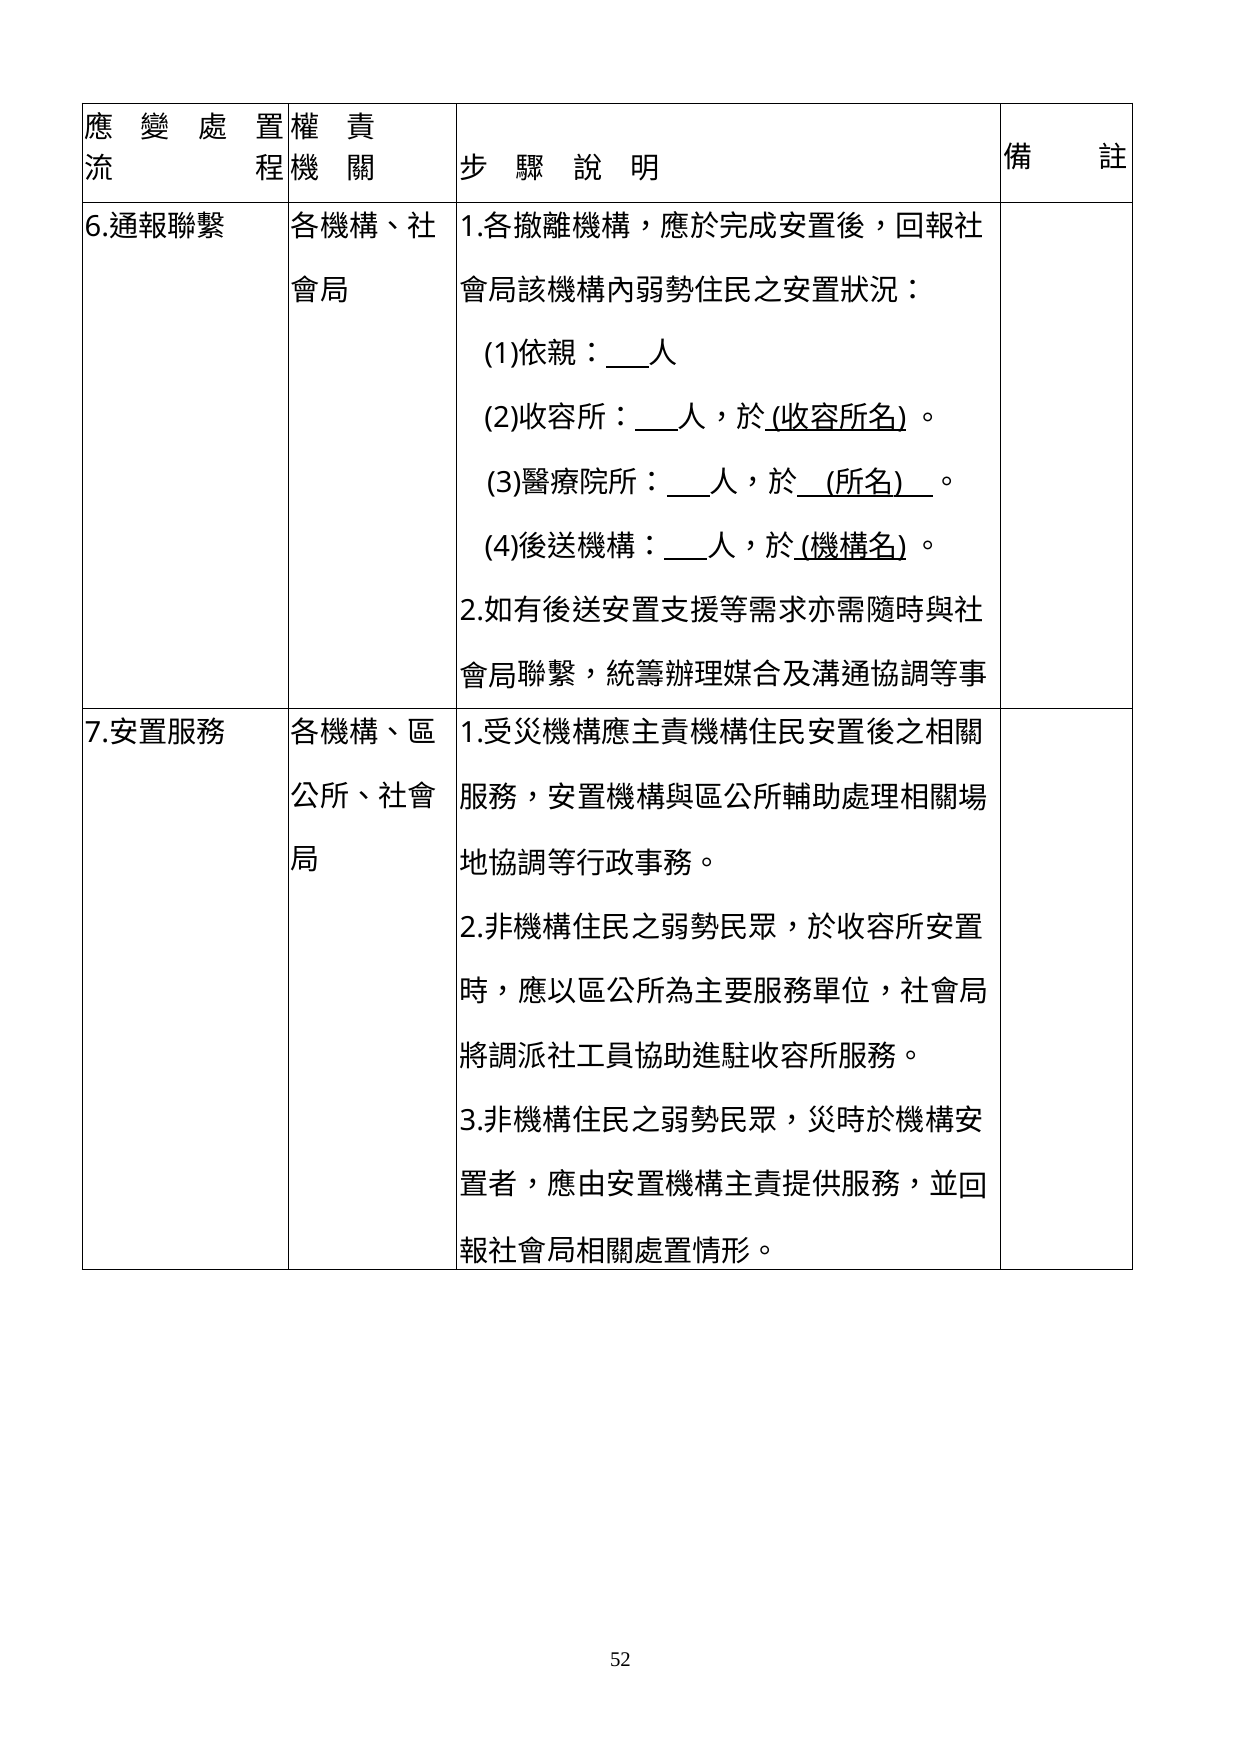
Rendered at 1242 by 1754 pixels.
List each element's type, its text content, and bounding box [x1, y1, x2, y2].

table_header 應 變 處 置 流 程 [83, 104, 288, 202]
table_cell 6.通報聯繫 [83, 203, 288, 708]
table_header 步 驟 說 明 [457, 104, 1000, 202]
table_header 權 責 機 關 [289, 104, 456, 202]
table_cell [1001, 709, 1132, 1269]
table_header 備 註 [1001, 104, 1132, 202]
picture [104, 469, 1138, 1283]
table_cell 各機構、區公所、社會局 [289, 709, 456, 1269]
table_cell 1.受災機構應主責機構住民安置後之相關服務，安置機構與區公所輔助處理相關場地協調等行政事務。 2.非機構住民之弱勢民眾，於收容所安置時，應以區公所為主要服務單位，社會局將調派社工員協助進駐收容所服務。 3.非機構住民之弱勢民眾，災時於機構安置者，應由安置機構主責提供服務，並回報社會局相關處置情形。 [457, 709, 1000, 1269]
table_cell 7.安置服務 [83, 709, 288, 1269]
table_cell [1001, 203, 1132, 708]
table_cell 各機構、社會局 [289, 203, 456, 708]
table_cell 1.各撤離機構，應於完成安置後，回報社會局該機構內弱勢住民之安置狀況： (1)依親： 人 (2)收容所： 人，於 (收容所名) 。 (3)醫療院所： 人，於 (所名) 。 (4)後送機構： 人，於 (機構名) 。 2.如有後送安置支援等需求亦需隨時與社會局聯繫，統籌辦理媒合及溝通協調等事宜。 3. 社會處應持續追蹤各機構安置情形。 [457, 203, 1000, 708]
